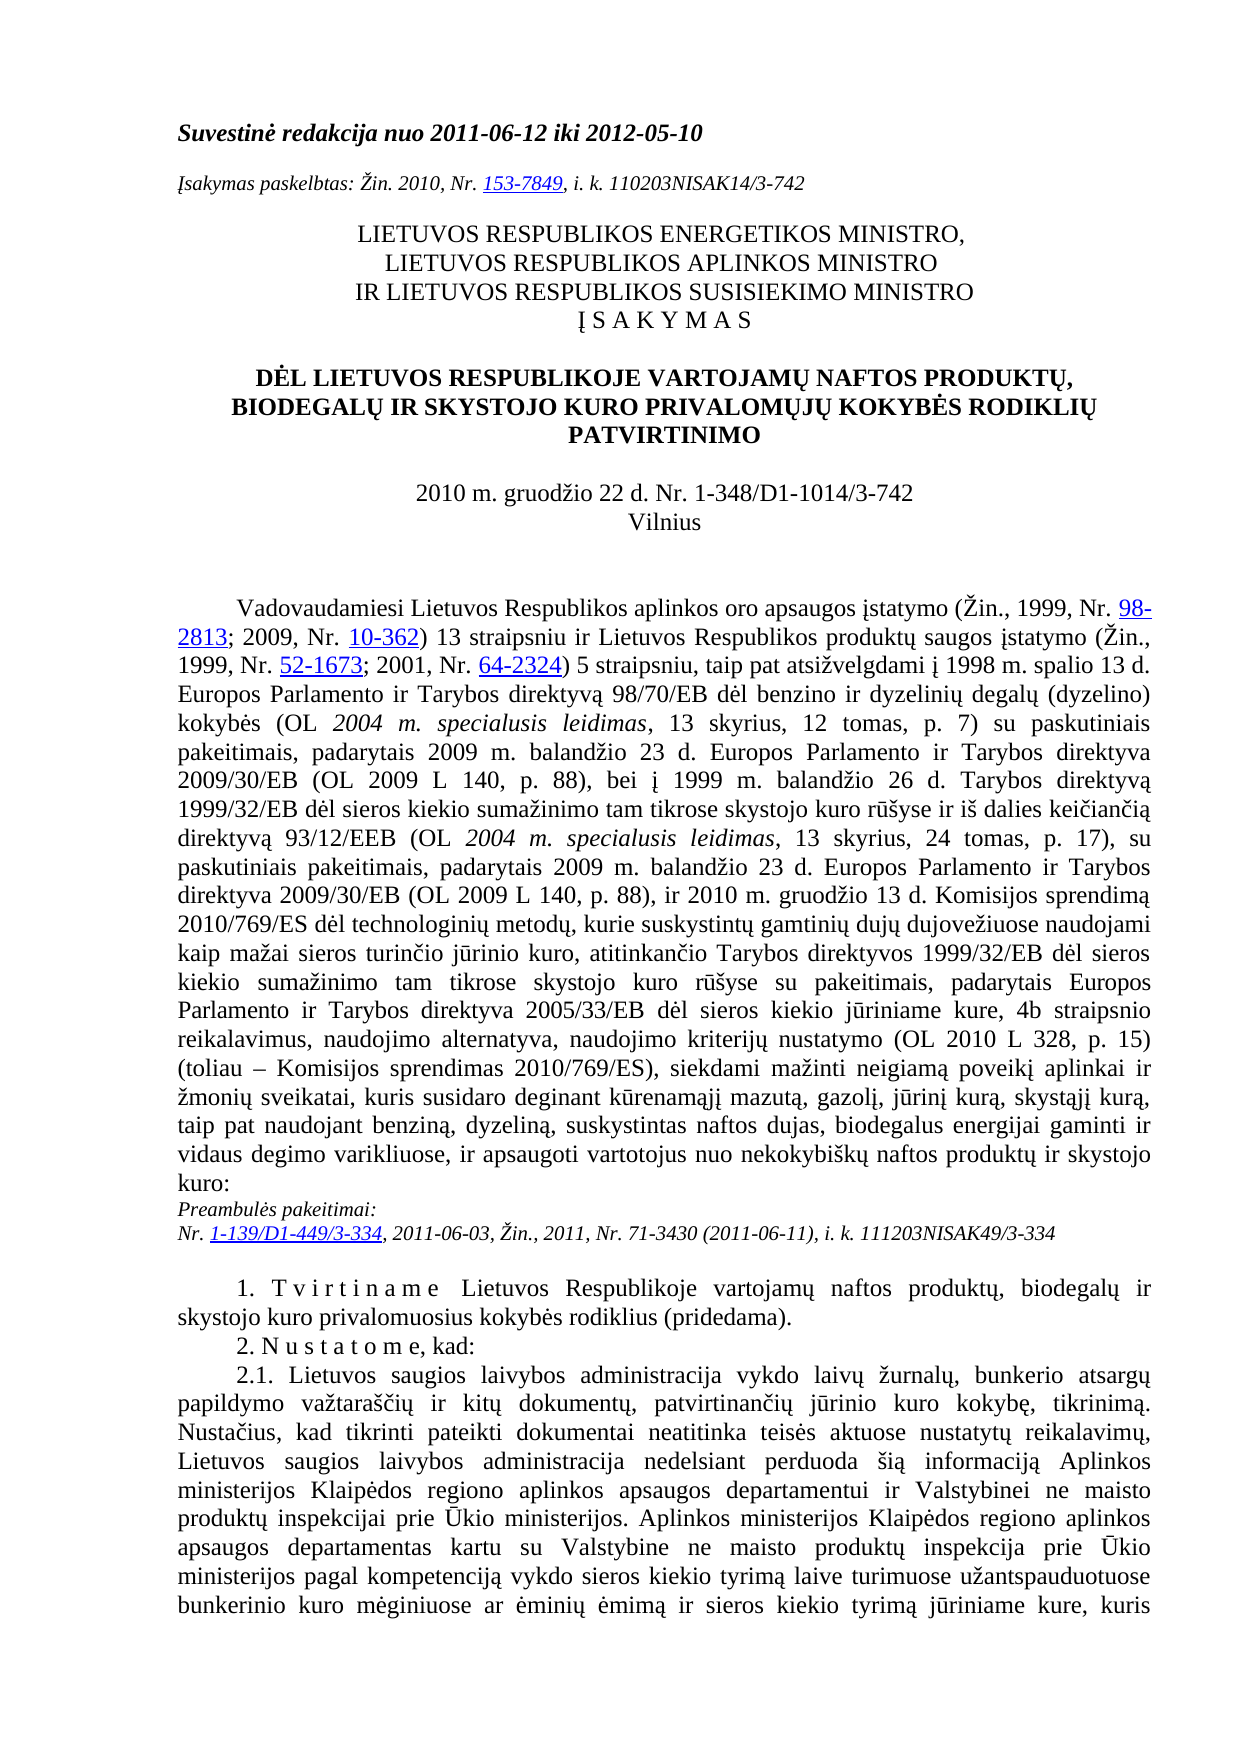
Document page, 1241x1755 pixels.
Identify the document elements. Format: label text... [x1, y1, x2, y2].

text ĮSAKYMAS [177, 305, 1152, 334]
text 2.1. Lietuvos saugios laivybos administracija vykdo laivų žurnalų, bunkerio atsargų papildymo važtaraščių ir kitų dokumentų, patvirtinančių jūrinio kuro kokybę, tikrinimą. Nustačius, kad tikrinti pateikti dokumentai neatitinka teisės aktuose nustatytų reikalavimų, Lietuvos saugios laivybos administracija nedelsiant perduoda šią informaciją Aplinkos ministerijos Klaipėdos regiono aplinkos apsaugos departamentui ir Valstybinei ne maisto produktų inspekcijai prie Ūkio ministerijos. Aplinkos ministerijos Klaipėdos regiono aplinkos apsaugos departamentas kartu su Valstybine ne maisto produktų inspekcija prie Ūkio ministerijos pagal kompetenciją vykdo sieros kiekio tyrimą laive turimuose užantspauduotuose bunkerinio kuro mėginiuose ar ėminių ėmimą ir sieros kiekio tyrimą jūriniame kure, kuris [177, 1360, 1152, 1618]
text 2010 m. gruodžio 22 d. Nr. 1-348/D1-1014/3-742 [177, 478, 1152, 507]
text Nr. 1-139/D1-449/3-334, 2011-06-03, Žin., 2011, Nr. 71-3430 (2011-06-11), i. k. 111203NISAK49/3-334 [177, 1221, 1152, 1245]
text 1. Tvirtiname Lietuvos Respublikoje vartojamų naftos produktų, biodegalų ir skystojo kuro privalomuosius kokybės rodiklius (pridedama). [177, 1273, 1152, 1331]
text Įsakymas paskelbtas: Žin. 2010, Nr. 153-7849, i. k. 110203NISAK14/3-742 [177, 171, 1152, 195]
text Vilnius [177, 507, 1152, 535]
text DĖL LIETUVOS RESPUBLIKOJE VARTOJAMŲ NAFTOS PRODUKTŲ, BIODEGALŲ IR SKYSTOJO KURO PRIVALOMŲJŲ KOKYBĖS RODIKLIŲ PATVIRTINIMO [177, 363, 1152, 449]
text 2. Nustatome, kad: [177, 1331, 1152, 1360]
text Lietuvos respublikos Energetikos ministrO, [177, 219, 1152, 248]
text Preambulės pakeitimai: [177, 1197, 1152, 1221]
text IR Lietuvos respublikos susisiekimo ministrO [177, 277, 1152, 305]
text Suvestinė redakcija nuo 2011-06-12 iki 2012-05-10 [177, 118, 1152, 147]
text Vadovaudamiesi Lietuvos Respublikos aplinkos oro apsaugos įstatymo (Žin., 1999, Nr. 98-2813; 2009, Nr. 10-362) 13 straipsniu ir Lietuvos Respublikos produktų saugos įstatymo (Žin., 1999, Nr. 52-1673; 2001, Nr. 64-2324) 5 straipsniu, taip pat atsižvelgdami į 1998 m. spalio 13 d. Europos Parlamento ir Tarybos direktyvą 98/70/EB dėl benzino ir dyzelinių degalų (dyzelino) kokybės (OL 2004 m. specialusis leidimas, 13 skyrius, 12 tomas, p. 7) su paskutiniais pakeitimais, padarytais 2009 m. balandžio 23 d. Europos Parlamento ir Tarybos direktyva 2009/30/EB (OL 2009 L 140, p. 88), bei į 1999 m. balandžio 26 d. Tarybos direktyvą 1999/32/EB dėl sieros kiekio sumažinimo tam tikrose skystojo kuro rūšyse ir iš dalies keičiančią direktyvą 93/12/EEB (OL 2004 m. specialusis leidimas, 13 skyrius, 24 tomas, p. 17), su paskutiniais pakeitimais, padarytais 2009 m. balandžio 23 d. Europos Parlamento ir Tarybos direktyva 2009/30/EB (OL 2009 L 140, p. 88), ir 2010 m. gruodžio 13 d. Komisijos sprendimą 2010/769/ES dėl technologinių metodų, kurie suskystintų gamtinių dujų dujovežiuose naudojami kaip mažai sieros turinčio jūrinio kuro, atitinkančio Tarybos direktyvos 1999/32/EB dėl sieros kiekio sumažinimo tam tikrose skystojo kuro rūšyse su pakeitimais, padarytais Europos Parlamento ir Tarybos direktyva 2005/33/EB dėl sieros kiekio jūriniame kure, 4b straipsnio reikalavimus, naudojimo alternatyva, naudojimo kriterijų nustatymo (OL 2010 L 328, p. 15) (toliau – Komisijos sprendimas 2010/769/ES), siekdami mažinti neigiamą poveikį aplinkai ir žmonių sveikatai, kuris susidaro deginant kūrenamąjį mazutą, gazolį, jūrinį kurą, skystąjį kurą, taip pat naudojant benziną, dyzeliną, suskystintas naftos dujas, biodegalus energijai gaminti ir vidaus degimo varikliuose, ir apsaugoti vartotojus nuo nekokybiškų naftos produktų ir skystojo kuro: [177, 593, 1152, 1197]
text Lietuvos respublikos aplinkos ministrO [177, 248, 1152, 277]
